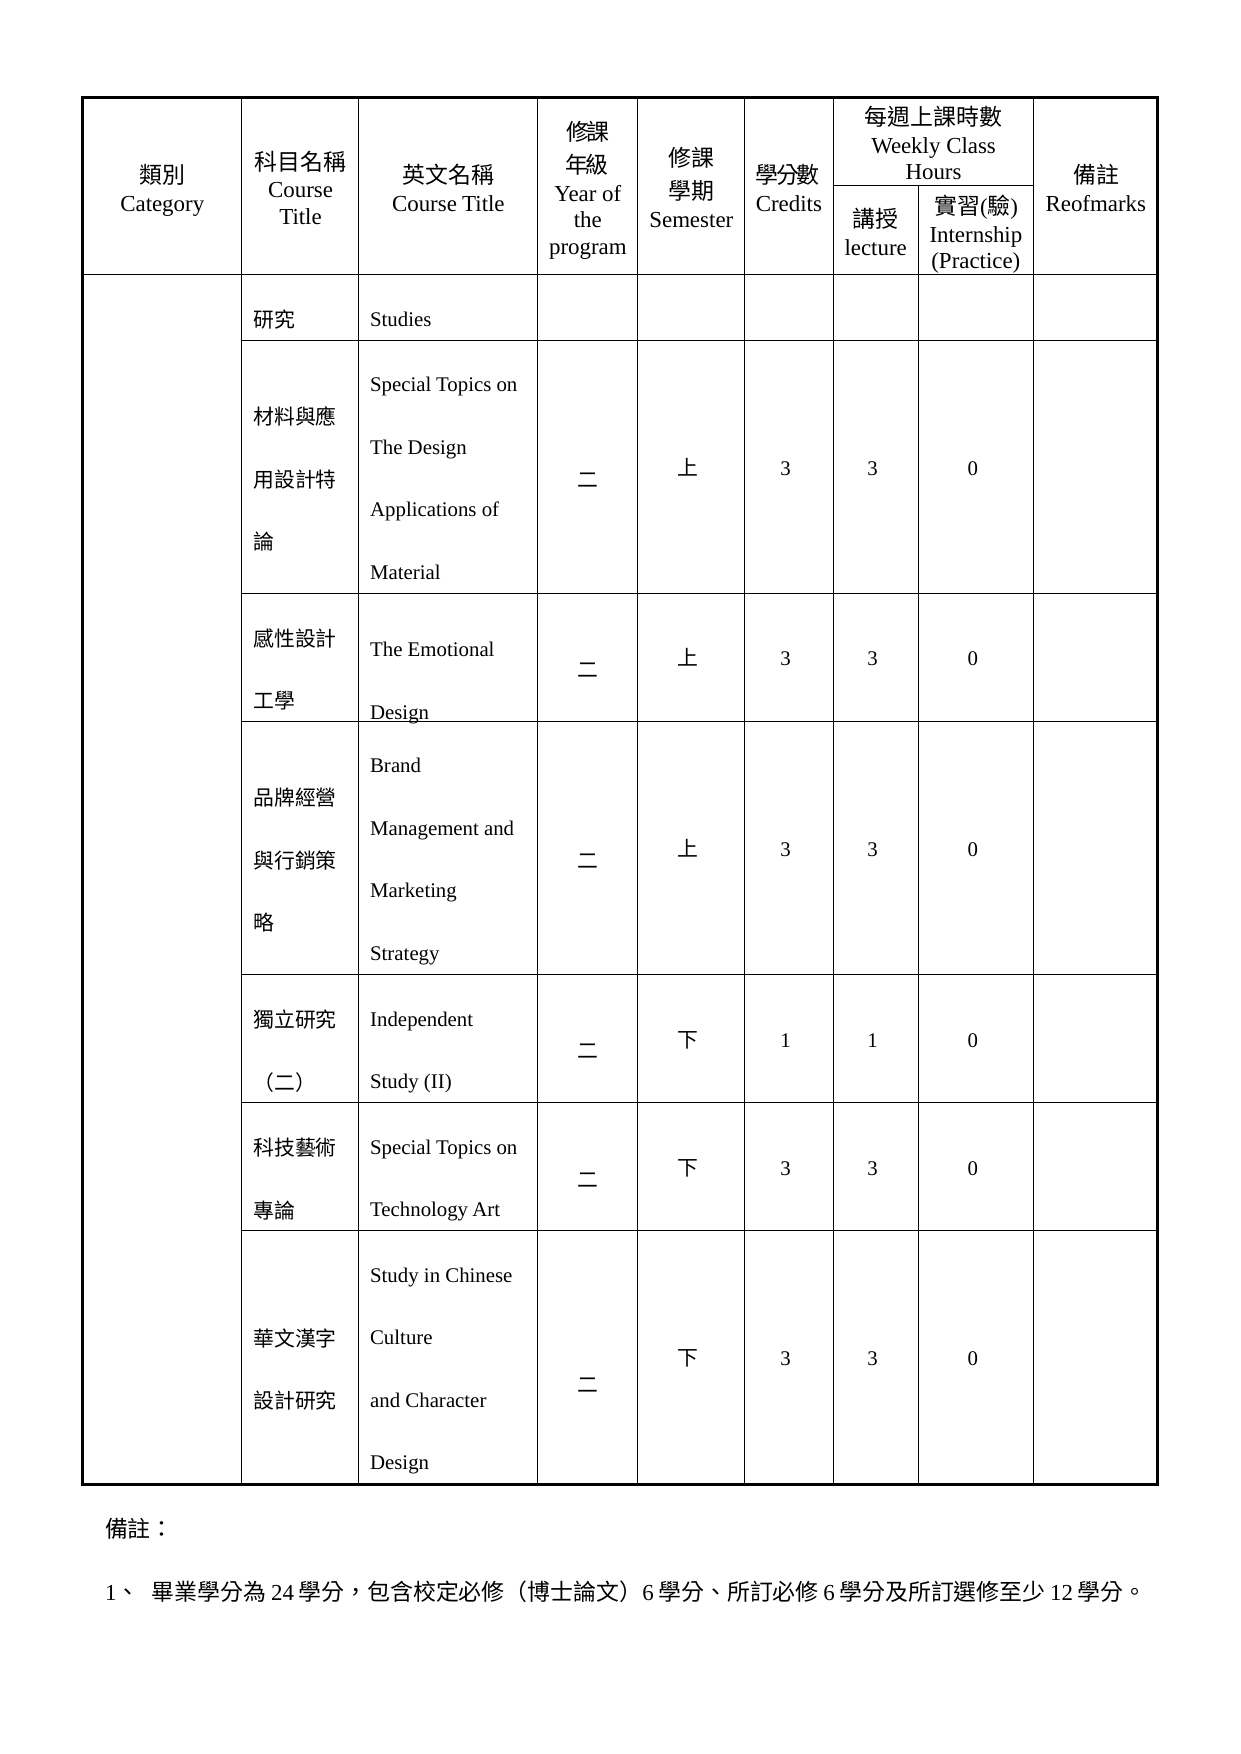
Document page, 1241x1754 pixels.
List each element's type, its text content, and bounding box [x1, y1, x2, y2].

table_cell 0 [919, 722, 1033, 974]
table_cell 二 [538, 594, 637, 721]
table_cell Special Topics on The Design Applications of Material [359, 341, 537, 593]
table_cell Special Topics on Technology Art [359, 1103, 537, 1230]
table_cell 3 [745, 1103, 833, 1230]
table_cell 科技藝術專論 [242, 1103, 358, 1230]
table_cell 3 [745, 722, 833, 974]
table_cell 感性設計工學 [242, 594, 358, 721]
table_cell 3 [834, 1103, 918, 1230]
list 畢業學分為24學分，包含校定必修（博士論文）6學分、所訂必修6學分及所訂選修至少12學分。 [105, 1549, 1165, 1611]
table_cell [1034, 722, 1156, 974]
table_header 備註 Reofmarks [1034, 99, 1156, 274]
table_header 修課 年級 Year of the program [538, 99, 637, 274]
table_cell 0 [919, 975, 1033, 1102]
table_header 科目名稱 Course Title [242, 99, 358, 274]
table_cell [745, 275, 833, 339]
table_cell [538, 275, 637, 339]
table_cell 二 [538, 975, 637, 1102]
table_cell Brand Management and Marketing Strategy [359, 722, 537, 974]
table_cell 上 [638, 594, 744, 721]
table_cell [1034, 275, 1156, 339]
table_header 每週上課時數Weekly Class Hours [834, 99, 1033, 185]
table_cell 下 [638, 975, 744, 1102]
table_cell [919, 275, 1033, 339]
table_cell [1034, 1103, 1156, 1230]
table_cell Studies [359, 275, 537, 339]
table_cell 上 [638, 341, 744, 593]
table_cell 0 [919, 1231, 1033, 1483]
table_cell 3 [834, 594, 918, 721]
table_cell 3 [745, 594, 833, 721]
table_cell [84, 275, 241, 1483]
table_header 修課 學期 Semester [638, 99, 744, 274]
table_cell 下 [638, 1231, 744, 1483]
table_cell 實習(驗) Internship (Practice) [919, 186, 1033, 274]
table_cell 講授lecture [834, 186, 918, 274]
table_cell Independent Study (II) [359, 975, 537, 1102]
table_cell [1034, 1231, 1156, 1483]
table_cell 3 [834, 341, 918, 593]
table_cell 0 [919, 594, 1033, 721]
table_cell 下 [638, 1103, 744, 1230]
text 備註： [105, 1486, 1165, 1549]
table_header 類別 Category [84, 99, 241, 274]
table_cell 3 [834, 1231, 918, 1483]
table_cell [1034, 594, 1156, 721]
table_cell [638, 275, 744, 339]
table_cell 0 [919, 341, 1033, 593]
table_cell Study in Chinese Culture and Character Design [359, 1231, 537, 1483]
table_cell 1 [834, 975, 918, 1102]
table_cell [834, 275, 918, 339]
table_cell 3 [834, 722, 918, 974]
table_cell [1034, 341, 1156, 593]
table_cell 3 [745, 341, 833, 593]
table_cell 1 [745, 975, 833, 1102]
table_cell 二 [538, 1231, 637, 1483]
table_cell 上 [638, 722, 744, 974]
table_cell 0 [919, 1103, 1033, 1230]
table_header 學分數 Credits [745, 99, 833, 274]
table_cell 材料與應用設計特論 [242, 341, 358, 593]
table_cell 二 [538, 341, 637, 593]
table_cell [1034, 975, 1156, 1102]
table_cell 二 [538, 1103, 637, 1230]
table_cell 品牌經營與行銷策略 [242, 722, 358, 974]
table_header 英文名稱 Course Title [359, 99, 537, 274]
table_cell 獨立研究（二） [242, 975, 358, 1102]
table_cell 二 [538, 722, 637, 974]
table_cell The Emotional Design [359, 594, 537, 721]
table_cell 華文漢字設計研究 [242, 1231, 358, 1483]
table_cell 研究 [242, 275, 358, 339]
table_cell 3 [745, 1231, 833, 1483]
